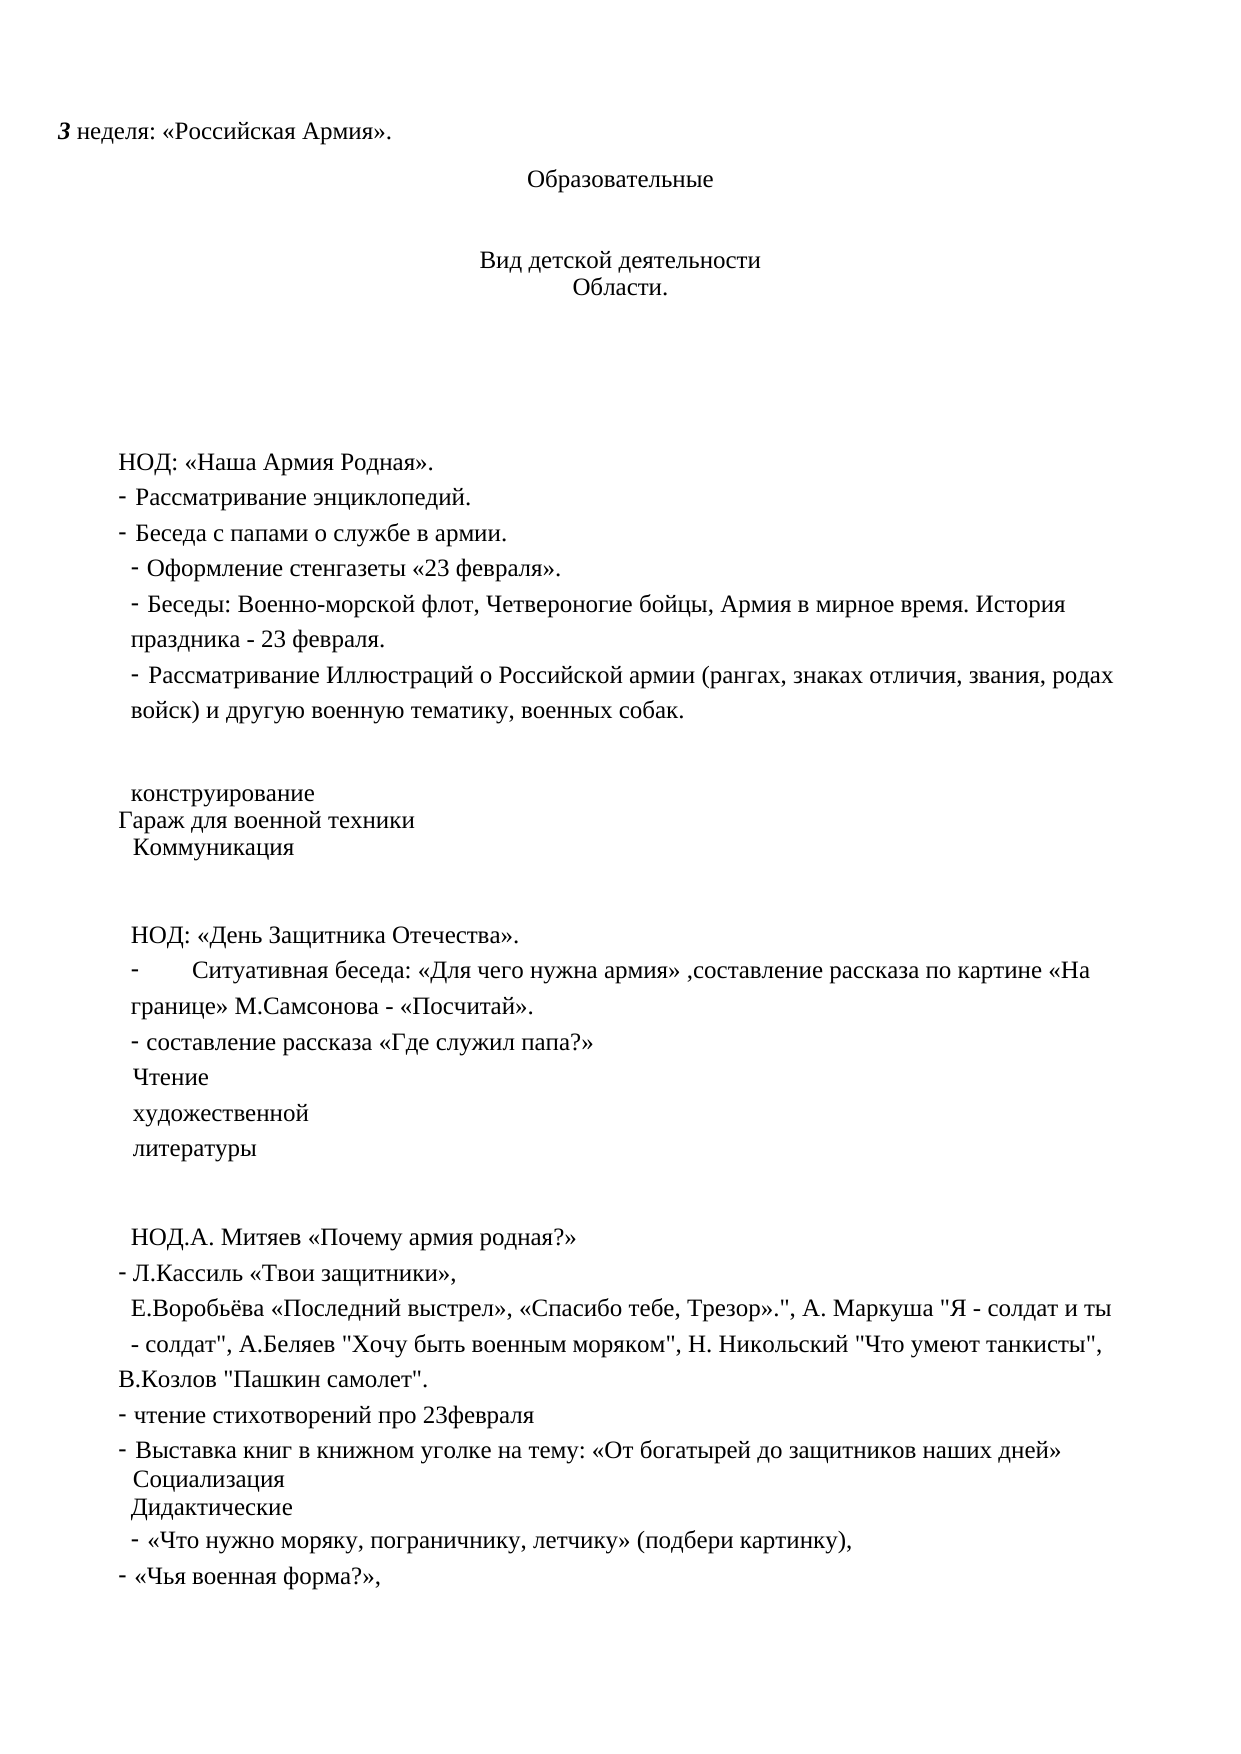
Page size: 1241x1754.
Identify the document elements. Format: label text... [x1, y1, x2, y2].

text НОД.А. Митяев «Почему армия родная?» [131, 1217, 1122, 1253]
text Чтение [133, 1057, 1122, 1093]
list Выставка книг в книжном уголке на тему: «От богатырей до защитников наших дней» [118, 1431, 1122, 1466]
text Коммуникация [133, 834, 1122, 861]
list Рассматривание Иллюстраций о Российской армии (рангах, знаках отличия, звания, родах войск) и другую военную тематику, военных собак. [131, 655, 1122, 726]
text художественной [133, 1093, 1122, 1128]
text НОД: «Наша Армия Родная». [118, 442, 1122, 477]
list чтение стихотворений про 23февраля [118, 1395, 1122, 1431]
list Беседа с папами о службе в армии. [118, 513, 1122, 548]
text Гараж для военной техники [118, 807, 1122, 834]
text Области. [58, 274, 1182, 301]
list составление рассказа «Где служил папа?» [131, 1022, 1122, 1057]
text [58, 145, 1182, 166]
text конструирование [131, 780, 1122, 807]
list «Чья военная форма?», [118, 1556, 1122, 1591]
list Оформление стенгазеты «23 февраля». [131, 548, 1122, 584]
text Дидактические [131, 1493, 1122, 1520]
list Беседы: Военно-морской флот, Четвероногие бойцы, Армия в мирное время. История праздника - 23 февраля. [131, 584, 1122, 655]
text 3 неделя: «Российская Армия». [58, 118, 1182, 145]
text литературы [133, 1128, 1122, 1164]
text В.Козлов "Пашкин самолет". [118, 1359, 1122, 1395]
list Рассматривание энциклопедий. [118, 477, 1122, 513]
list «Что нужно моряку, пограничнику, летчику» (подбери картинку), [131, 1520, 1122, 1556]
text [58, 193, 1182, 247]
list Ситуативная беседа: «Для чего нужна армия» ,составление рассказа по картине «На границе» М.Самсонова - «Посчитай». [131, 951, 1122, 1022]
text Социализация [133, 1466, 1122, 1493]
text [58, 301, 1182, 384]
text Вид детской деятельности [58, 247, 1182, 274]
text НОД: «День Защитника Отечества». [131, 915, 1122, 951]
list Л.Кассиль «Твои защитники», [118, 1253, 1122, 1288]
text Образовательные [58, 166, 1182, 193]
text Е.Воробьёва «Последний выстрел», «Спасибо тебе, Трезор».", А. Маркуша "Я - солдат и ты - солдат", А.Беляев "Хочу быть военным моряком", Н. Никольский "Что умеют танкисты", [131, 1288, 1122, 1359]
